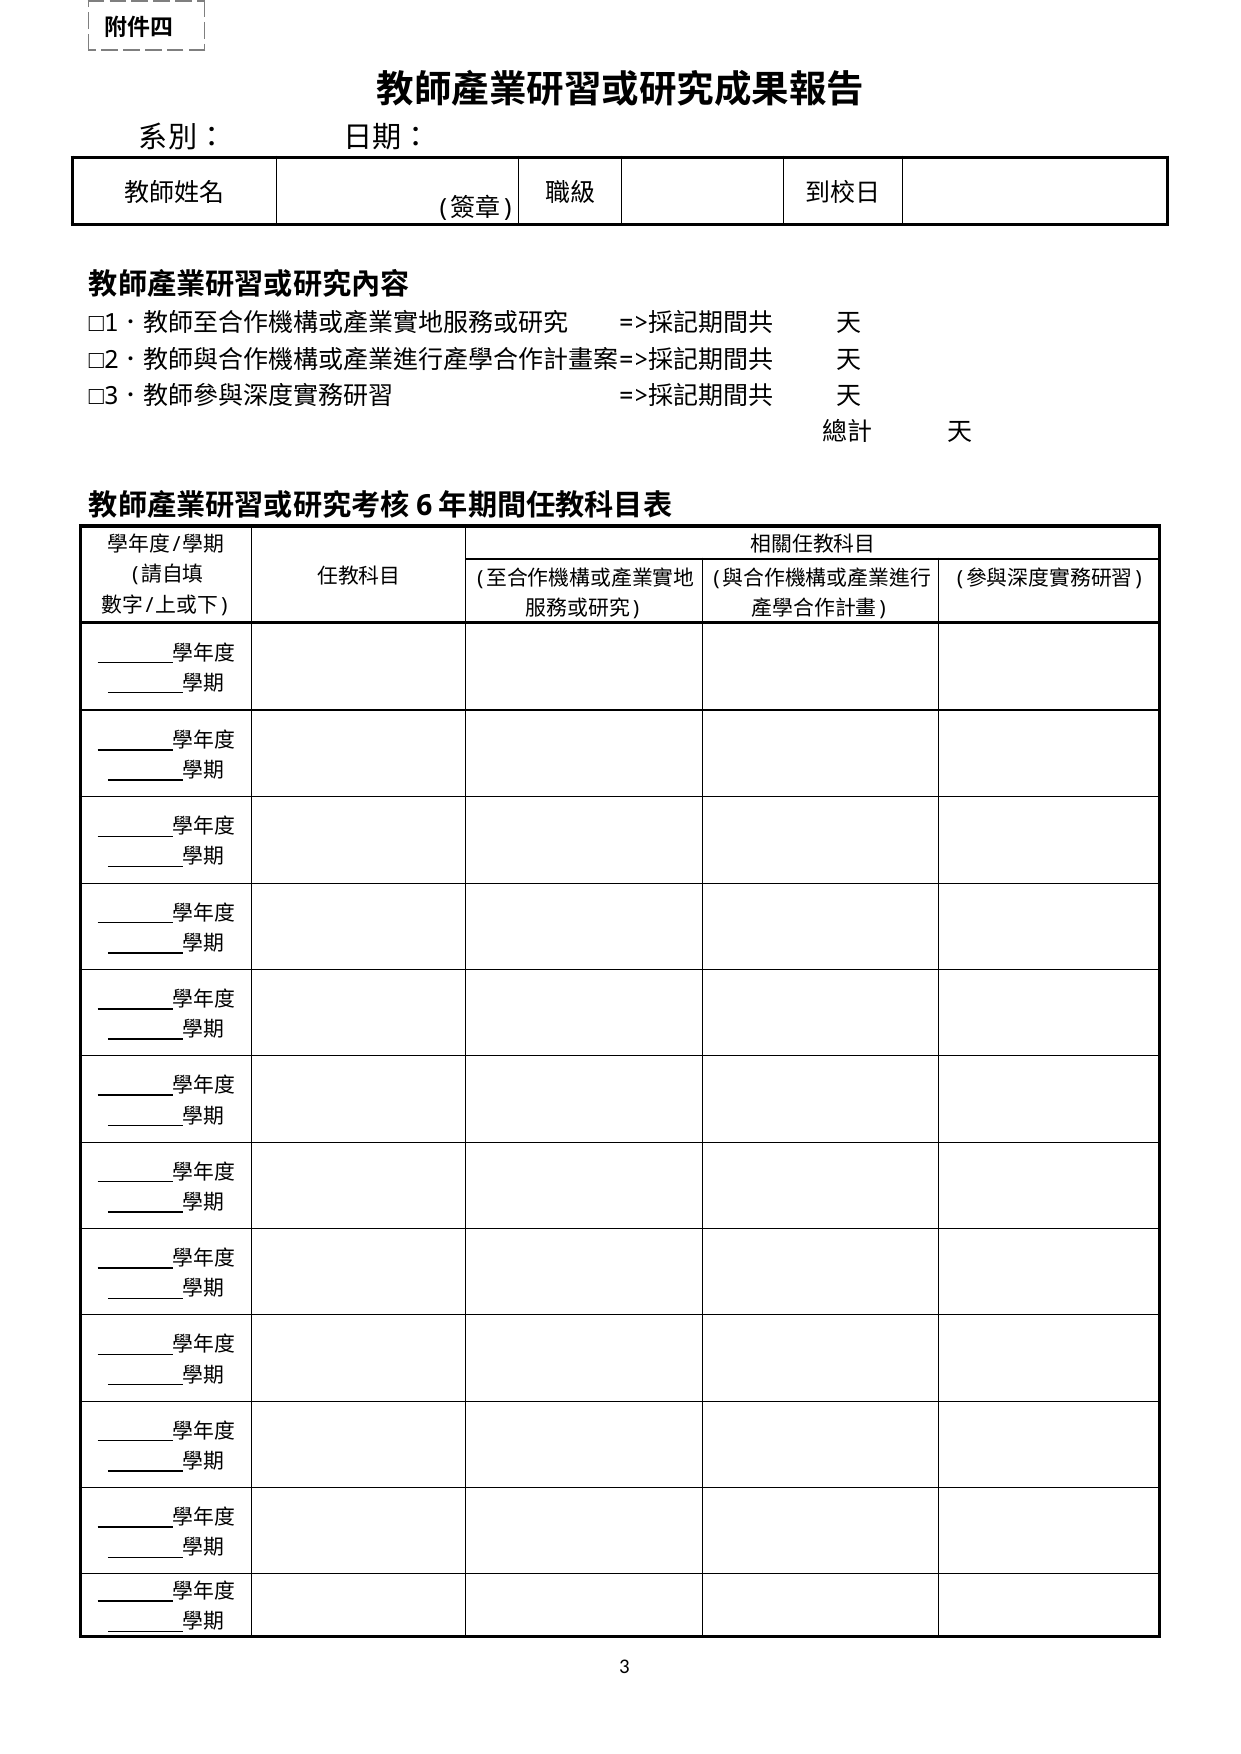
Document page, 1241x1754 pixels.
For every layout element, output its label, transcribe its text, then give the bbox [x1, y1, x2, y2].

text 系別： 日期： [89, 113, 1152, 156]
table_header (簽章) [277, 159, 518, 223]
table_cell 學年度 學期 [82, 711, 251, 796]
text □2．教師與合作機構或產業進行產學合作計畫案=>採記期間共 天 [89, 339, 1152, 375]
table_cell [252, 624, 465, 709]
text 附件四 [104, 9, 189, 42]
table_cell [252, 1056, 465, 1142]
text 總計 天 [89, 412, 1152, 448]
table_cell [939, 1143, 1158, 1228]
table_cell [466, 1315, 702, 1401]
table_cell 學年度 學期 [82, 1315, 251, 1401]
table_cell [939, 797, 1158, 882]
table_cell [466, 624, 702, 709]
table_cell [939, 1056, 1158, 1142]
table_cell [466, 1229, 702, 1314]
table_cell [252, 1229, 465, 1314]
table_cell [466, 970, 702, 1055]
table_cell (參與深度實務研習) [939, 560, 1158, 621]
table_cell [703, 1056, 938, 1142]
table_cell 學年度 學期 [82, 1488, 251, 1573]
table_cell [466, 797, 702, 882]
table_cell [703, 1488, 938, 1573]
table_cell 學年度 學期 [82, 1402, 251, 1487]
table_cell [466, 884, 702, 969]
text [88, 0, 205, 51]
table_cell [703, 1143, 938, 1228]
table_cell [939, 970, 1158, 1055]
table_cell [703, 970, 938, 1055]
text □3．教師參與深度實務研習 =>採記期間共 天 [89, 375, 1152, 412]
table_cell [252, 711, 465, 796]
table_cell [939, 1315, 1158, 1401]
table_cell [252, 1143, 465, 1228]
table_cell [466, 1574, 702, 1635]
table_cell 學年度 學期 [82, 624, 251, 709]
table_cell 學年度 學期 [82, 970, 251, 1055]
table_cell 學年度 學期 [82, 797, 251, 882]
table_cell [939, 1488, 1158, 1573]
table_cell [466, 1402, 702, 1487]
table_cell [703, 884, 938, 969]
table_cell [466, 1488, 702, 1573]
table_cell 學年度 學期 [82, 1143, 251, 1228]
table_cell (至合作機構或產業實地服務或研究) [466, 560, 702, 621]
table_cell [252, 1574, 465, 1635]
table_cell [703, 1574, 938, 1635]
table_cell [252, 1402, 465, 1487]
table_cell [466, 1056, 702, 1142]
table_cell [939, 1574, 1158, 1635]
table_header 相關任教科目 [466, 528, 1158, 558]
table_cell [703, 624, 938, 709]
table_cell [252, 1315, 465, 1401]
text 教師產業研習或研究內容 [89, 261, 1152, 303]
table_cell [703, 797, 938, 882]
table_cell 學年度 學期 [82, 884, 251, 969]
table_cell [466, 711, 702, 796]
table_header 教師姓名 [74, 159, 276, 223]
table_cell 學年度 學期 [82, 1056, 251, 1142]
table_cell [939, 1229, 1158, 1314]
table_cell [939, 1402, 1158, 1487]
table_cell [703, 1402, 938, 1487]
table_cell [252, 970, 465, 1055]
table_cell [703, 1315, 938, 1401]
table_cell [939, 884, 1158, 969]
text 教師產業研習或研究成果報告 [89, 59, 1152, 113]
table_cell 學年度 學期 [82, 1574, 251, 1635]
text 教師產業研習或研究考核6年期間任教科目表 [89, 482, 1152, 524]
table_header 到校日 [784, 159, 902, 223]
table_cell [703, 1229, 938, 1314]
table_cell [466, 1143, 702, 1228]
table_header 學年度/學期 (請自填 數字/上或下) [82, 528, 251, 621]
table_cell (與合作機構或產業進行產學合作計畫) [703, 560, 938, 621]
table_header 任教科目 [252, 528, 465, 621]
table_cell [252, 884, 465, 969]
table_cell [939, 624, 1158, 709]
table_header [903, 159, 1166, 223]
table_header [622, 159, 783, 223]
table_cell 學年度 學期 [82, 1229, 251, 1314]
table_cell [939, 711, 1158, 796]
table_cell [252, 1488, 465, 1573]
table_header 職級 [519, 159, 621, 223]
table_cell [252, 797, 465, 882]
table_cell [703, 711, 938, 796]
text □1．教師至合作機構或產業實地服務或研究 =>採記期間共 天 [89, 303, 1152, 339]
